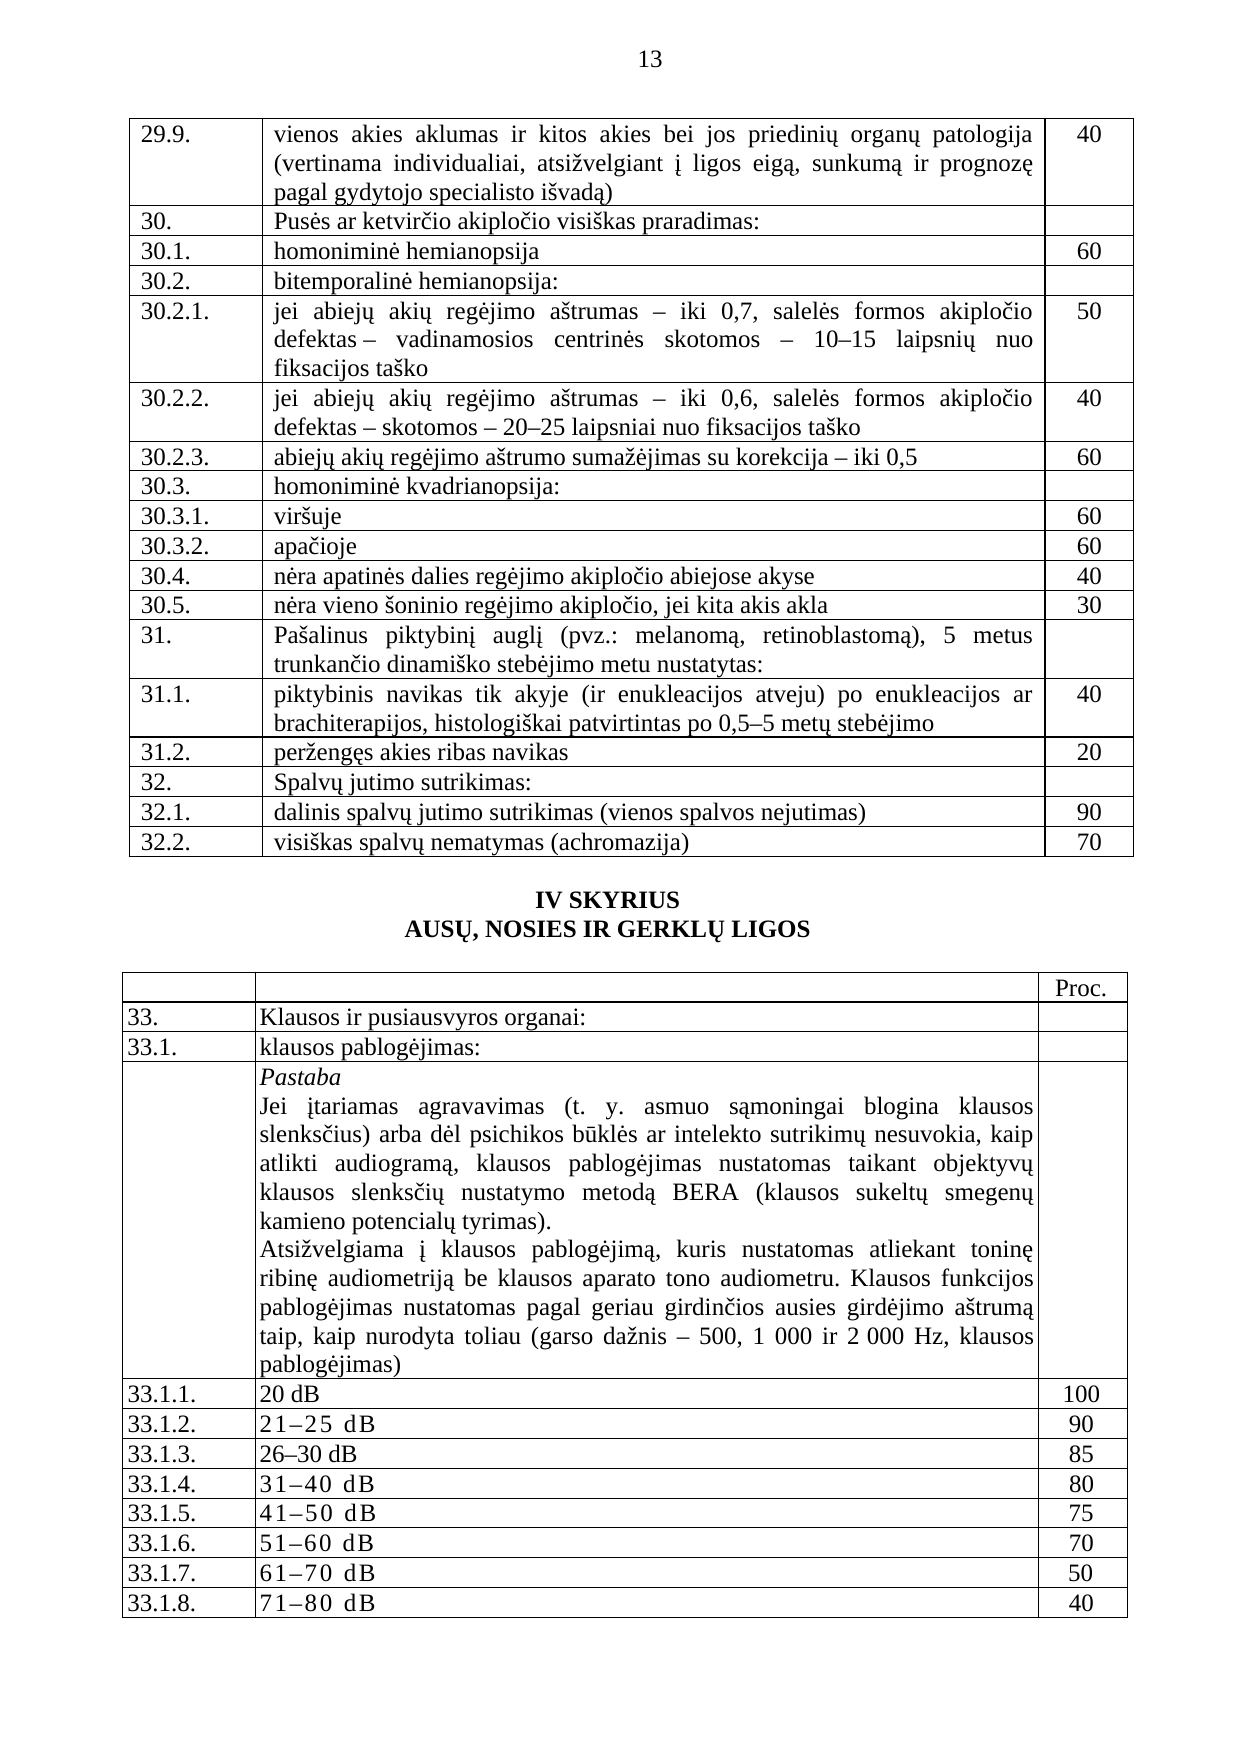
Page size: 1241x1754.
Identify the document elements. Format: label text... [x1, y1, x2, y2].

text IV SKYRIUS [166, 885, 1049, 914]
table_cell [1046, 206, 1133, 235]
table_cell apačioje [263, 531, 1044, 560]
table_header [256, 973, 1038, 1001]
text AUSŲ, NOSIES IR GERKLŲ LIGOS [166, 914, 1049, 943]
table_header Proc. [1039, 973, 1127, 1001]
table_cell 90 [1046, 797, 1133, 826]
table_cell 33.1.3. [123, 1439, 255, 1468]
table_cell 30.3.2. [130, 531, 262, 560]
table_cell 33.1.6. [123, 1528, 255, 1557]
table_cell [1039, 1062, 1127, 1378]
table_cell [1039, 1003, 1127, 1031]
table_cell 30.2. [130, 266, 262, 295]
table_cell 60 [1046, 531, 1133, 560]
table_cell jei abiejų akių regėjimo aštrumas – iki 0,7, salelės formos akipločio defektas – vadinamosios centrinės skotomos – 10–15 laipsnių nuo fiksacijos taško [263, 296, 1044, 382]
table_cell 33.1.7. [123, 1558, 255, 1587]
table_cell [1046, 266, 1133, 295]
table_cell 20 dB [256, 1379, 1038, 1408]
table_cell 33.1.4. [123, 1469, 255, 1497]
table_cell 30.3.1. [130, 501, 262, 530]
table_cell visiškas spalvų nematymas (achromazija) [263, 827, 1044, 856]
table_cell 30.2.1. [130, 296, 262, 382]
table_cell 50 [1046, 296, 1133, 382]
table_cell 33.1. [123, 1032, 255, 1061]
table_cell 90 [1039, 1409, 1127, 1438]
table_cell 30.2.3. [130, 442, 262, 470]
table_cell 51–60 dB [256, 1528, 1038, 1557]
table_cell bitemporalinė hemianopsija: [263, 266, 1044, 295]
table_cell 31.1. [130, 679, 262, 736]
table_cell 40 [1046, 679, 1133, 736]
table_cell 30.2.2. [130, 383, 262, 441]
table_cell 29.9. [130, 119, 262, 205]
table_cell Pastaba Jei įtariamas agravavimas (t. y. asmuo sąmoningai blogina klausos slenksčius) arba dėl psichikos būklės ar intelekto sutrikimų nesuvokia, kaip atlikti audiogramą, klausos pablogėjimas nustatomas taikant objektyvų klausos slenksčių nustatymo metodą BERA (klausos sukeltų smegenų kamieno potencialų tyrimas). Atsižvelgiama į klausos pablogėjimą, kuris nustatomas atliekant toninę ribinę audiometriją be klausos aparato tono audiometru. Klausos funkcijos pablogėjimas nustatomas pagal geriau girdinčios ausies girdėjimo aštrumą taip, kaip nurodyta toliau (garso dažnis – 500, 1 000 ir 2 000 Hz, klausos pablogėjimas) [256, 1062, 1038, 1378]
table_cell 32. [130, 767, 262, 796]
table_cell 33. [123, 1003, 255, 1031]
table_cell 21–25 dB [256, 1409, 1038, 1438]
table_cell 60 [1046, 442, 1133, 470]
table_cell homoniminė hemianopsija [263, 236, 1044, 265]
table_cell 70 [1039, 1528, 1127, 1557]
table_cell 60 [1046, 501, 1133, 530]
table_cell 33.1.8. [123, 1588, 255, 1617]
table_cell 33.1.1. [123, 1379, 255, 1408]
table_cell Spalvų jutimo sutrikimas: [263, 767, 1044, 796]
table_cell 32.1. [130, 797, 262, 826]
table_cell 41–50 dB [256, 1499, 1038, 1527]
table_cell 31. [130, 620, 262, 678]
table_cell 33.1.5. [123, 1499, 255, 1527]
table_cell 30 [1046, 591, 1133, 619]
table_cell Pašalinus piktybinį auglį (pvz.: melanomą, retinoblastomą), 5 metus trunkančio dinamiško stebėjimo metu nustatytas: [263, 620, 1044, 678]
table_cell vienos akies aklumas ir kitos akies bei jos priedinių organų patologija (vertinama individualiai, atsižvelgiant į ligos eigą, sunkumą ir prognozę pagal gydytojo specialisto išvadą) [263, 119, 1044, 205]
table_cell 33.1.2. [123, 1409, 255, 1438]
table_cell 60 [1046, 236, 1133, 265]
table_cell 100 [1039, 1379, 1127, 1408]
table_cell homoniminė kvadrianopsija: [263, 471, 1044, 500]
table_cell jei abiejų akių regėjimo aštrumas – iki 0,6, salelės formos akipločio defektas – skotomos – 20–25 laipsniai nuo fiksacijos taško [263, 383, 1044, 441]
table_cell viršuje [263, 501, 1044, 530]
table_cell [123, 1062, 255, 1378]
table_cell 40 [1039, 1588, 1127, 1617]
table_cell 71–80 dB [256, 1588, 1038, 1617]
table_cell 26–30 dB [256, 1439, 1038, 1468]
table_cell 50 [1039, 1558, 1127, 1587]
table_cell 30. [130, 206, 262, 235]
table_cell Pusės ar ketvirčio akipločio visiškas praradimas: [263, 206, 1044, 235]
table_cell [1046, 767, 1133, 796]
table_cell dalinis spalvų jutimo sutrikimas (vienos spalvos nejutimas) [263, 797, 1044, 826]
table_cell 31–40 dB [256, 1469, 1038, 1497]
table_cell 31.2. [130, 738, 262, 766]
table_cell 80 [1039, 1469, 1127, 1497]
table_cell 61–70 dB [256, 1558, 1038, 1587]
table_cell 40 [1046, 561, 1133, 589]
table_cell 20 [1046, 738, 1133, 766]
table_cell 30.3. [130, 471, 262, 500]
table_cell 32.2. [130, 827, 262, 856]
table_cell Klausos ir pusiausvyros organai: [256, 1003, 1038, 1031]
table_cell [1039, 1032, 1127, 1061]
table_cell [1046, 471, 1133, 500]
table_cell 40 [1046, 383, 1133, 441]
table_cell piktybinis navikas tik akyje (ir enukleacijos atveju) po enukleacijos ar brachiterapijos, histologiškai patvirtintas po 0,5–5 metų stebėjimo [263, 679, 1044, 736]
table_cell abiejų akių regėjimo aštrumo sumažėjimas su korekcija – iki 0,5 [263, 442, 1044, 470]
table_cell nėra apatinės dalies regėjimo akipločio abiejose akyse [263, 561, 1044, 589]
table_cell nėra vieno šoninio regėjimo akipločio, jei kita akis akla [263, 591, 1044, 619]
table_cell [1046, 620, 1133, 678]
table_cell klausos pablogėjimas: [256, 1032, 1038, 1061]
table_header [123, 973, 255, 1001]
table_cell peržengęs akies ribas navikas [263, 738, 1044, 766]
table_cell 85 [1039, 1439, 1127, 1468]
table_cell 70 [1046, 827, 1133, 856]
table_cell 30.4. [130, 561, 262, 589]
table_cell 40 [1046, 119, 1133, 205]
table_cell 30.1. [130, 236, 262, 265]
table_cell 75 [1039, 1499, 1127, 1527]
table_cell 30.5. [130, 591, 262, 619]
